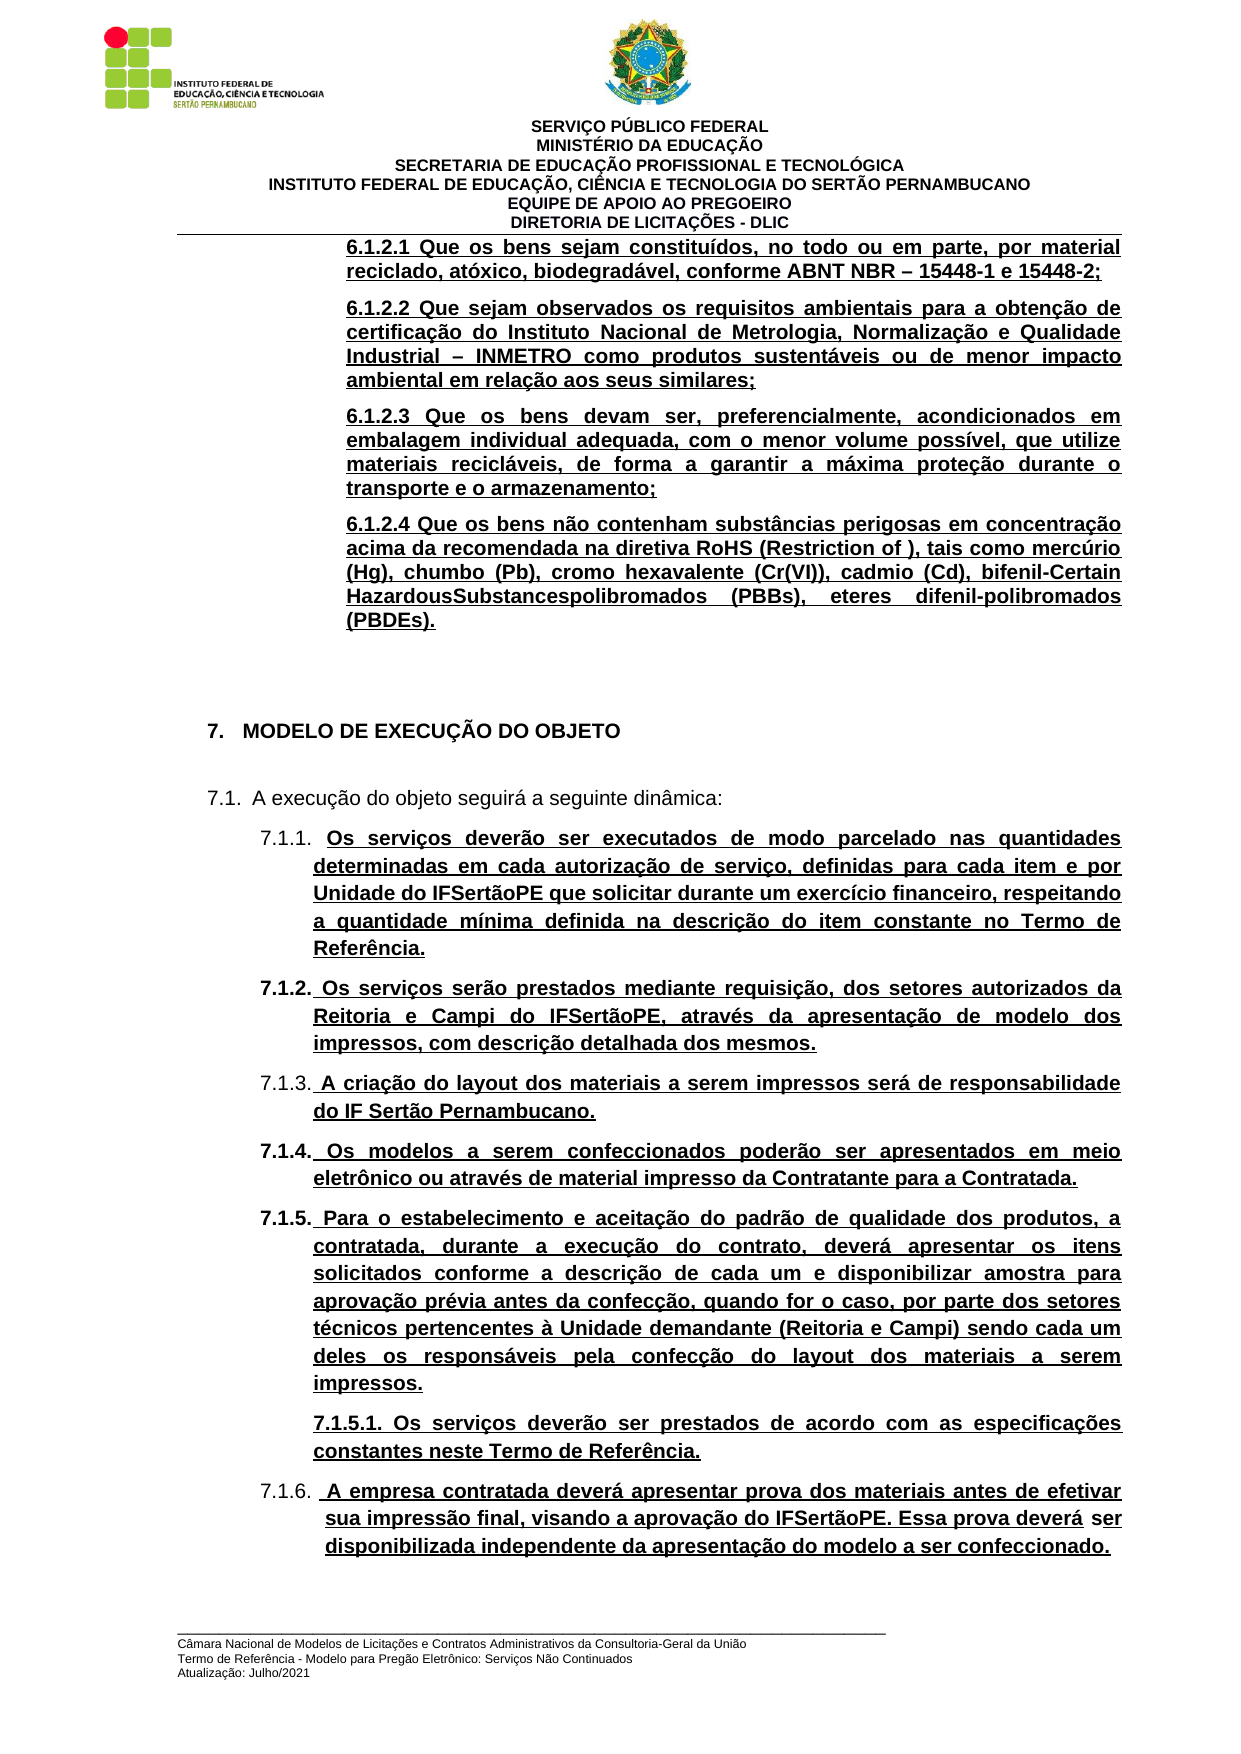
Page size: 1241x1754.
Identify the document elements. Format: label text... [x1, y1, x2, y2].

list Para o estabelecimento e aceitação do padrão de qualidade dos produtos, a contratada, durante a execução do contrato, deverá apresentar os itens solicitados conforme a descrição de cada um e disponibilizar amostra para aprovação prévia antes da confecção, quando for o caso, por parte dos setores técnicos pertencentes à Unidade demandante (Reitoria e Campi) sendo cada um deles os responsáveis pela confecção do layout dos materiais a serem impressos. [260, 1206, 1122, 1395]
text (PBDEs). [346, 606, 1122, 632]
picture [96, 24, 331, 113]
list Os modelos a serem confeccionados poderão ser apresentados em meio eletrônico ou através de material impresso da Contratante para a Contratada. [260, 1138, 1122, 1190]
text 6.1.2.3 Que os bens devam ser, preferencialmente, acondicionados em [346, 404, 1122, 425]
text 6.1.2.1 Que os bens sejam constituídos, no todo ou em parte, por material reciclado, atóxico, biodegradável, conforme ABNT NBR – 15448-1 e 15448-2; [346, 235, 1122, 283]
list A criação do layout dos materiais a serem impressos será de responsabilidade do IF Sertão Pernambucano. [260, 1071, 1122, 1122]
text 6.1.2.4 Que os bens não contenham substâncias perigosas em concentração [346, 512, 1122, 533]
list Os serviços serão prestados mediante requisição, dos setores autorizados da Reitoria e Campi do IFSertãoPE, através da apresentação de modelo dos impressos, com descrição detalhada dos mesmos. [260, 976, 1122, 1055]
text 7.1.5.1. Os serviços deverão ser prestados de acordo com as especificações [313, 1411, 1122, 1432]
list A empresa contratada deverá apresentar prova dos materiais antes de efetivar sua impressão final, visando a aprovação do IFSertãoPE. Essa prova deverá ser disponibilizada independente da apresentação do modelo a ser confeccionado. [260, 1478, 1122, 1557]
text embalagem individual adequada, com o menor volume possível, que utilize materiais recicláveis, de forma a garantir a máxima proteção durante o [346, 426, 1122, 473]
text HazardousSubstancespolibromados (PBBs), eteres difenil-polibromados [346, 582, 1122, 605]
picture [604, 19, 692, 105]
text (Hg), chumbo (Pb), cromo hexavalente (Cr(VI)), cadmio (Cd), bifenil-Certain [346, 558, 1122, 581]
list Os serviços deverão ser executados de modo parcelado nas quantidades determinadas em cada autorização de serviço, definidas para cada item e por Unidade do IFSertãoPE que solicitar durante um exercício financeiro, respeitando a quantidade mínima definida na descrição do item constante no Termo de Referência. [260, 826, 1122, 960]
list MODELO DE EXECUÇÃO DO OBJETO [207, 718, 1122, 742]
text constantes neste Termo de Referência. [313, 1433, 1122, 1462]
text certificação do Instituto Nacional de Metrologia, Normalização e Qualidade [346, 318, 1122, 341]
text Industrial – INMETRO como produtos sustentáveis ou de menor impacto [346, 342, 1122, 364]
text 6.1.2.2 Que sejam observados os requisitos ambientais para a obtenção de [346, 296, 1122, 317]
text transporte e o armazenamento; [346, 474, 1122, 500]
text ambiental em relação aos seus similares; [346, 366, 1122, 391]
list A execução do objeto seguirá a seguinte dinâmica: [207, 786, 1122, 810]
text acima da recomendada na diretiva RoHS (Restriction of ), tais como mercúrio [346, 534, 1122, 557]
